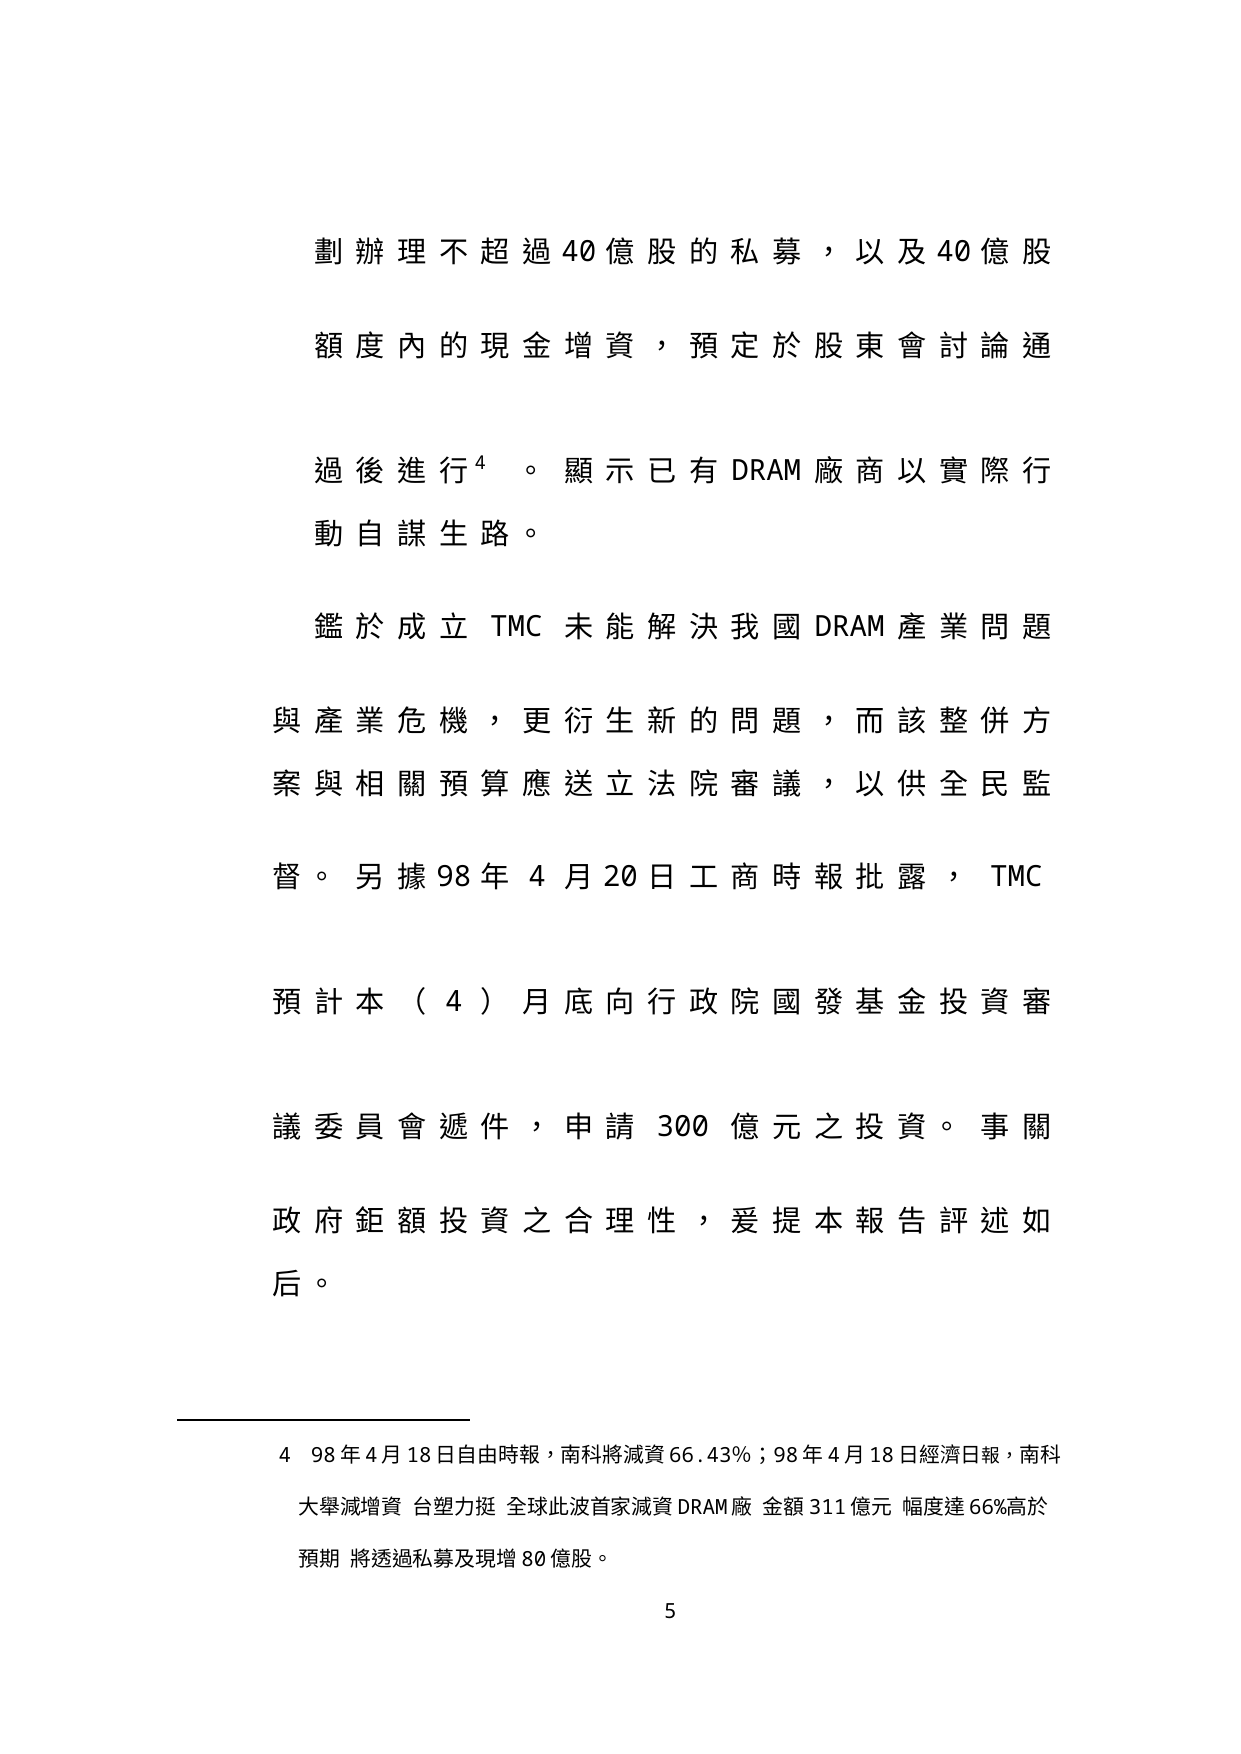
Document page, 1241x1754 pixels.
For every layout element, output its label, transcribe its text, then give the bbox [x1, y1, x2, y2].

text DRAM廠商南亞科決定不參與TMC後，於4月17日董事會決議，將辦理減資311億元，減資幅度66％，並辦理兩筆增資，分別規劃辦理不超過40億股的私募，以及40億股額度內的現金增資，預定於股東會討論通過後進行。顯示已有DRAM廠商以實際行動自謀生路。 [242, 177, 1058, 552]
text 98年4月18日自由時報，南科將減資66.43％；98年4月18日經濟日報，南科大舉減增資 台塑力挺 全球此波首家減資DRAM廠 金額311億元 幅度達66%高於預期 將透過私募及現增80億股。 [278, 1421, 1063, 1577]
text 鑑於成立TMC未能解決我國DRAM產業問題與產業危機，更衍生新的問題，而該整併方案與相關預算應送立法院審議，以供全民監督。另據98年4月20日工商時報批露，TMC預計本（4）月底向行政院國發基金投資審議委員會遞件，申請300億元之投資。事關政府鉅額投資之合理性，爰提本報告評述如后。 [242, 552, 1058, 1302]
